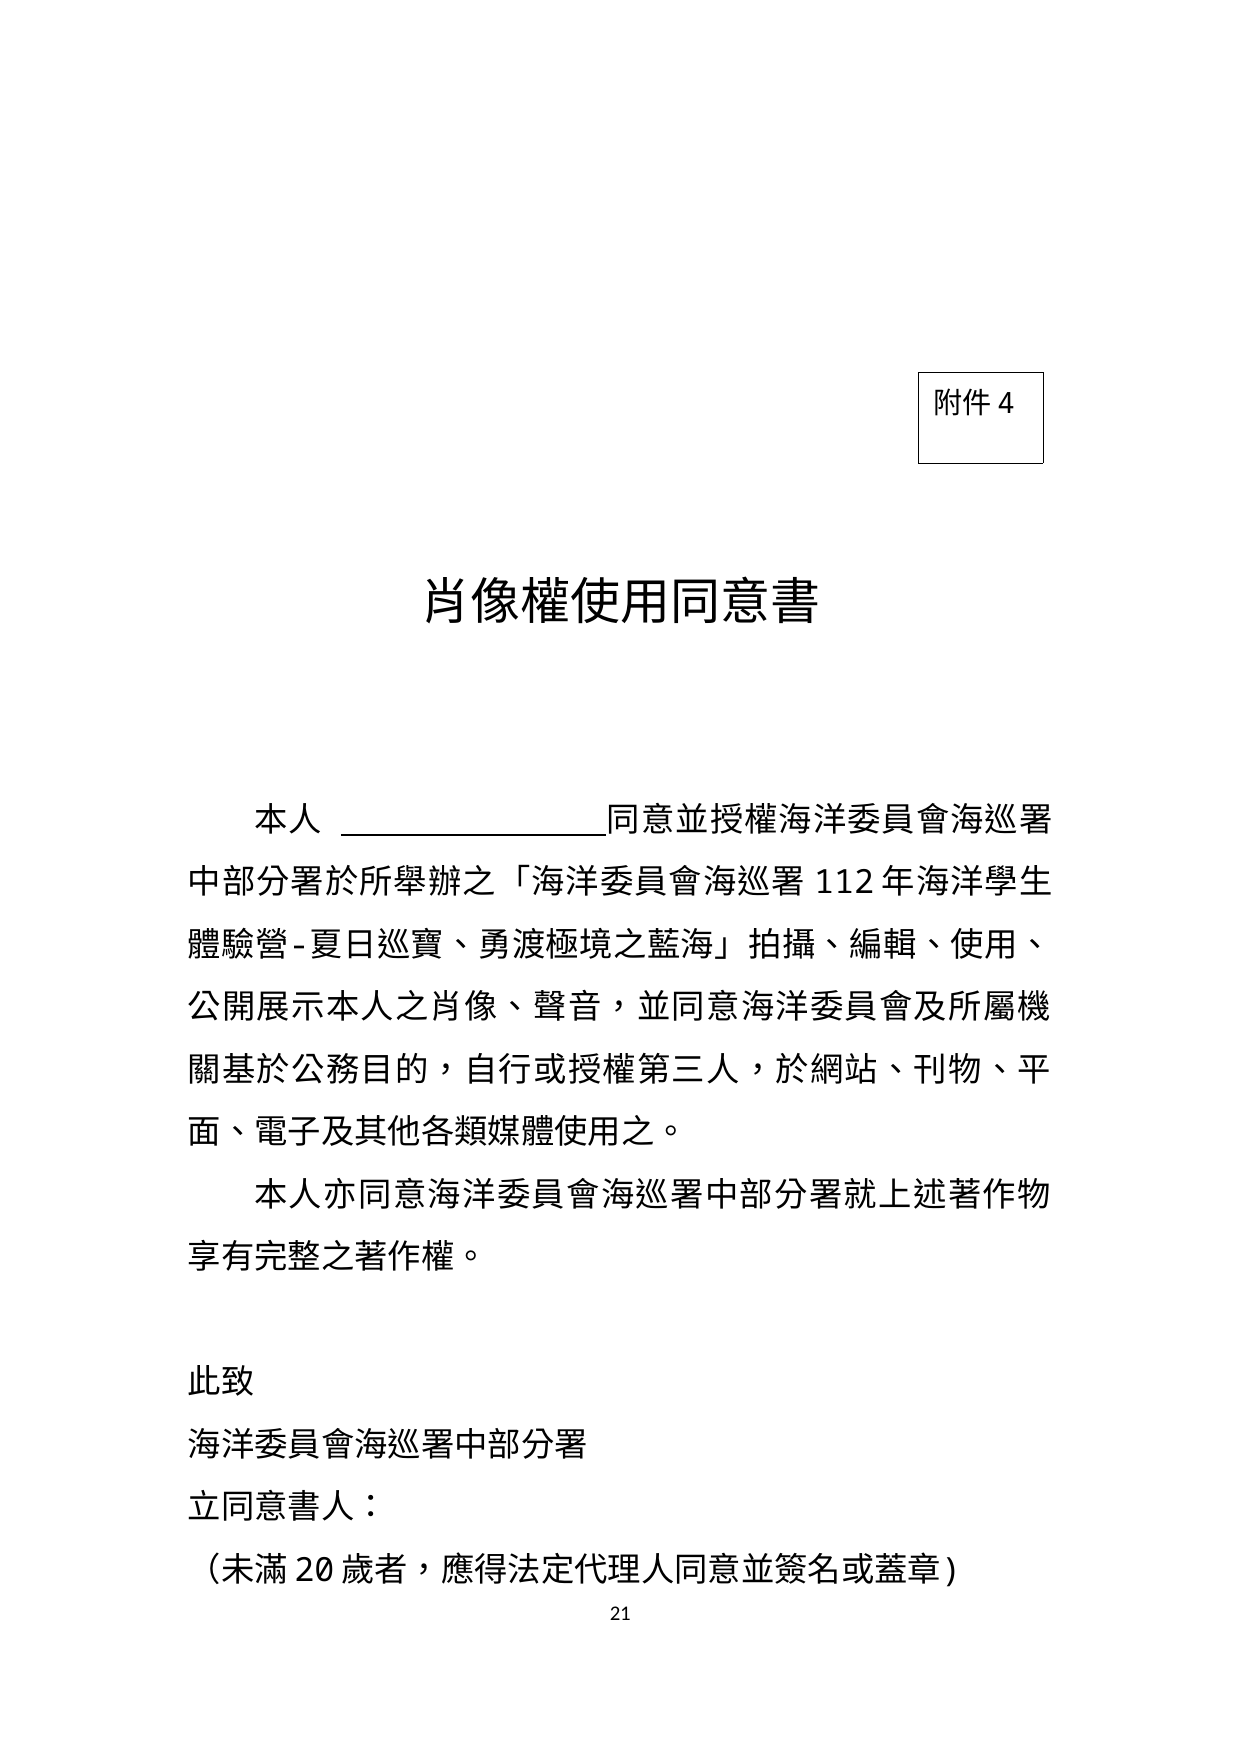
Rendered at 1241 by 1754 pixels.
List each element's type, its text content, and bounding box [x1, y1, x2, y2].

text 附件4 [933, 379, 1028, 422]
text （未滿20歲者，應得法定代理人同意並簽名或蓋章) [187, 1525, 1053, 1587]
text 本人亦同意海洋委員會海巡署中部分署就上述著作物享有完整之著作權。 [187, 1150, 1053, 1275]
text 海洋委員會海巡署中部分署 [187, 1400, 1053, 1462]
text 立同意書人： [187, 1462, 1053, 1525]
text 肖像權使用同意書 [187, 525, 1053, 650]
text 本人 同意並授權海洋委員會海巡署中部分署於所舉辦之「海洋委員會海巡署112年海洋學生體驗營-夏日巡寶、勇渡極境之藍海」拍攝、編輯、使用、公開展示本人之肖像、聲音，並同意海洋委員會及所屬機關基於公務目的，自行或授權第三人，於網站、刊物、平面、電子及其他各類媒體使用之。 [187, 775, 1053, 1150]
text 此致 [187, 1337, 1053, 1400]
